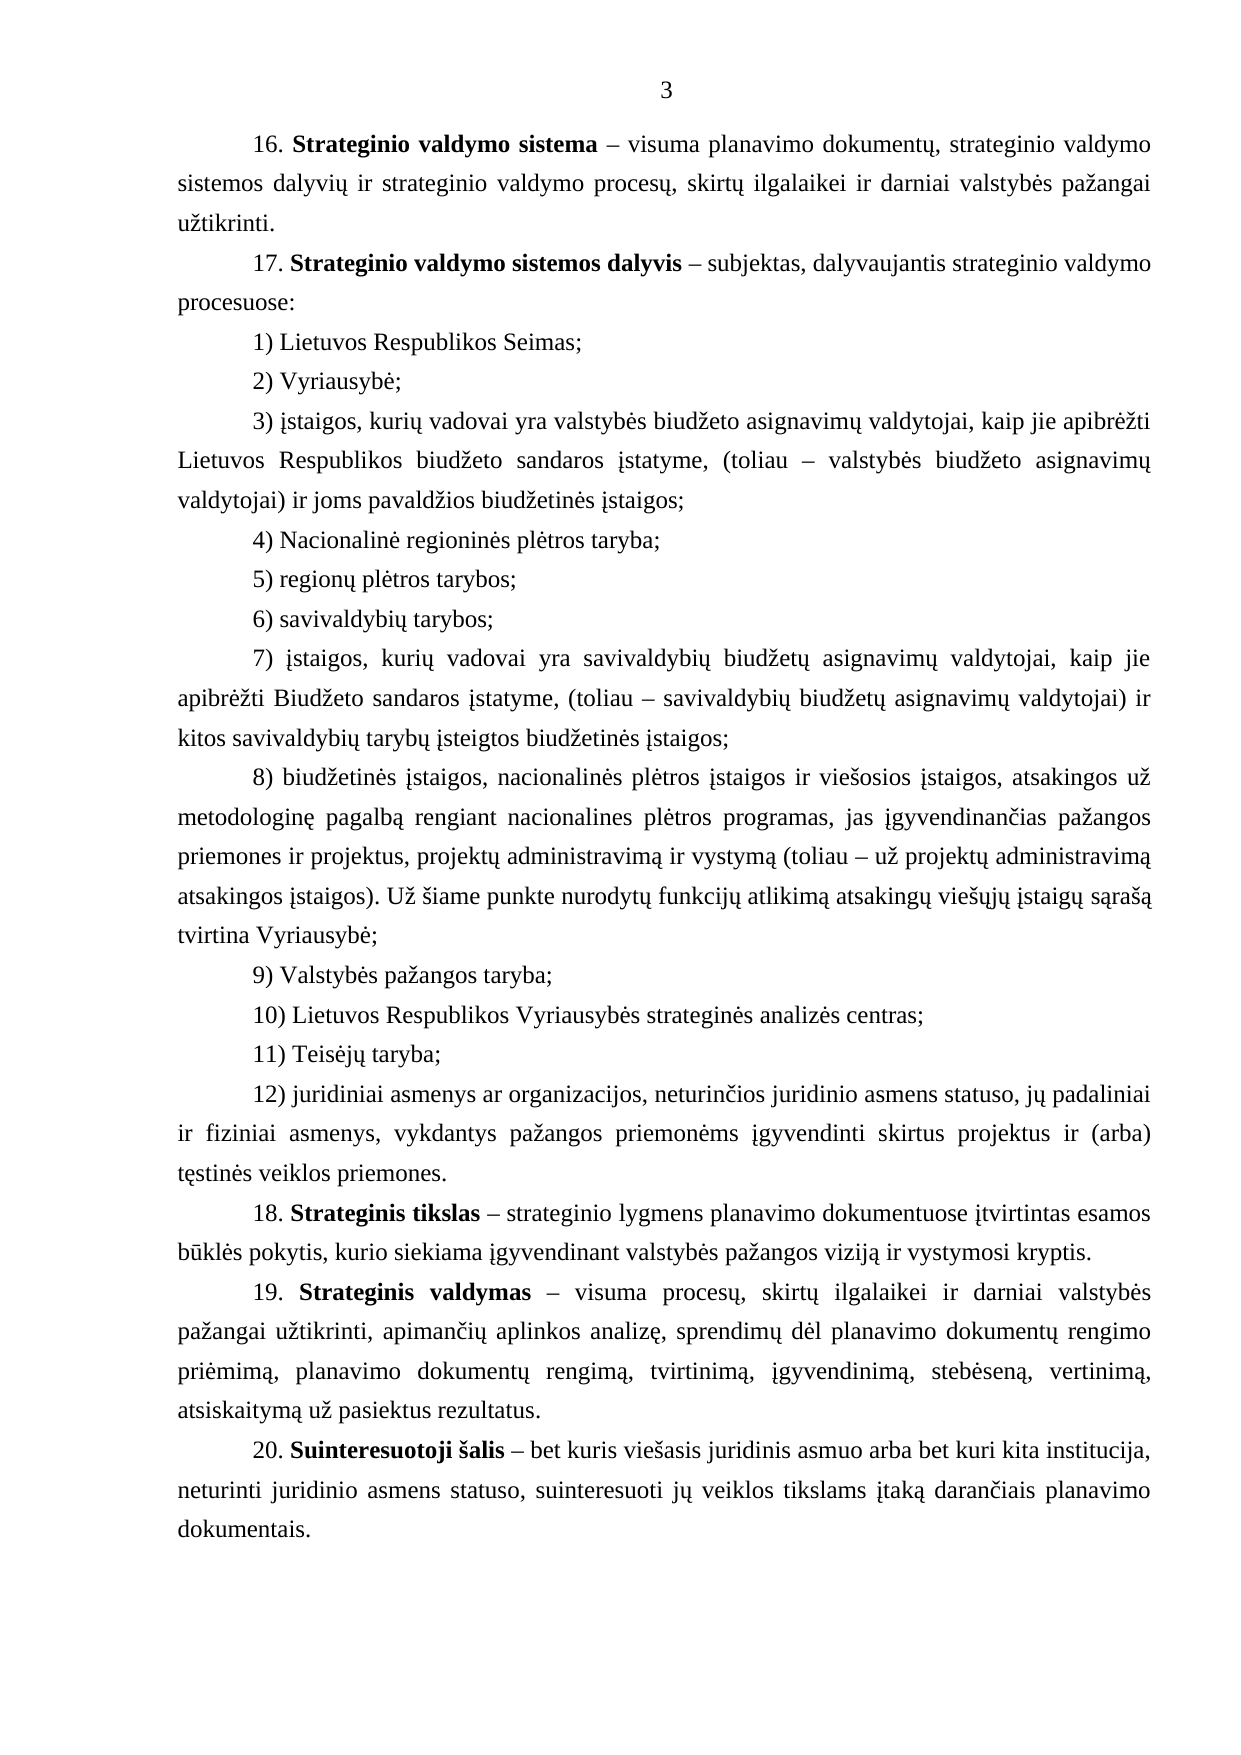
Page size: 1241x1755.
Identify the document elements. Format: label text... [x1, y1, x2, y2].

text 6) savivaldybių tarybos; [177, 593, 1152, 633]
text 8) biudžetinės įstaigos, nacionalinės plėtros įstaigos ir viešosios įstaigos, atsakingos už metodologinę pagalbą rengiant nacionalines plėtros programas, jas įgyvendinančias pažangos priemones ir projektus, projektų administravimą ir vystymą (toliau – už projektų administravimą atsakingos įstaigos). Už šiame punkte nurodytų funkcijų atlikimą atsakingų viešųjų įstaigų sąrašą tvirtina Vyriausybė; [177, 751, 1152, 949]
text 17. Strateginio valdymo sistemos dalyvis – subjektas, dalyvaujantis strateginio valdymo procesuose: [177, 237, 1152, 316]
text 18. Strateginis tikslas – strateginio lygmens planavimo dokumentuose įtvirtintas esamos būklės pokytis, kurio siekiama įgyvendinant valstybės pažangos viziją ir vystymosi kryptis. [177, 1187, 1152, 1266]
text 20. Suinteresuotoji šalis – bet kuris viešasis juridinis asmuo arba bet kuri kita institucija, neturinti juridinio asmens statuso, suinteresuoti jų veiklos tikslams įtaką darančiais planavimo dokumentais. [177, 1424, 1152, 1543]
text 19. Strateginis valdymas – visuma procesų, skirtų ilgalaikei ir darniai valstybės pažangai užtikrinti, apimančių aplinkos analizę, sprendimų dėl planavimo dokumentų rengimo priėmimą, planavimo dokumentų rengimą, tvirtinimą, įgyvendinimą, stebėseną, vertinimą, atsiskaitymą už pasiektus rezultatus. [177, 1266, 1152, 1424]
text 9) Valstybės pažangos taryba; [177, 949, 1152, 989]
text 16. Strateginio valdymo sistema – visuma planavimo dokumentų, strateginio valdymo sistemos dalyvių ir strateginio valdymo procesų, skirtų ilgalaikei ir darniai valstybės pažangai užtikrinti. [177, 118, 1152, 237]
text 5) regionų plėtros tarybos; [177, 553, 1152, 593]
text 7) įstaigos, kurių vadovai yra savivaldybių biudžetų asignavimų valdytojai, kaip jie apibrėžti Biudžeto sandaros įstatyme, (toliau – savivaldybių biudžetų asignavimų valdytojai) ir kitos savivaldybių tarybų įsteigtos biudžetinės įstaigos; [177, 633, 1152, 751]
text 4) Nacionalinė regioninės plėtros taryba; [177, 514, 1152, 553]
text 12) juridiniai asmenys ar organizacijos, neturinčios juridinio asmens statuso, jų padaliniai ir fiziniai asmenys, vykdantys pažangos priemonėms įgyvendinti skirtus projektus ir (arba) tęstinės veiklos priemones. [177, 1068, 1152, 1187]
text 1) Lietuvos Respublikos Seimas; [177, 316, 1152, 356]
text 2) Vyriausybė; [177, 356, 1152, 395]
text 10) Lietuvos Respublikos Vyriausybės strateginės analizės centras; [177, 989, 1152, 1028]
text 3) įstaigos, kurių vadovai yra valstybės biudžeto asignavimų valdytojai, kaip jie apibrėžti Lietuvos Respublikos biudžeto sandaros įstatyme, (toliau – valstybės biudžeto asignavimų valdytojai) ir joms pavaldžios biudžetinės įstaigos; [177, 395, 1152, 514]
text 11) Teisėjų taryba; [177, 1028, 1152, 1068]
